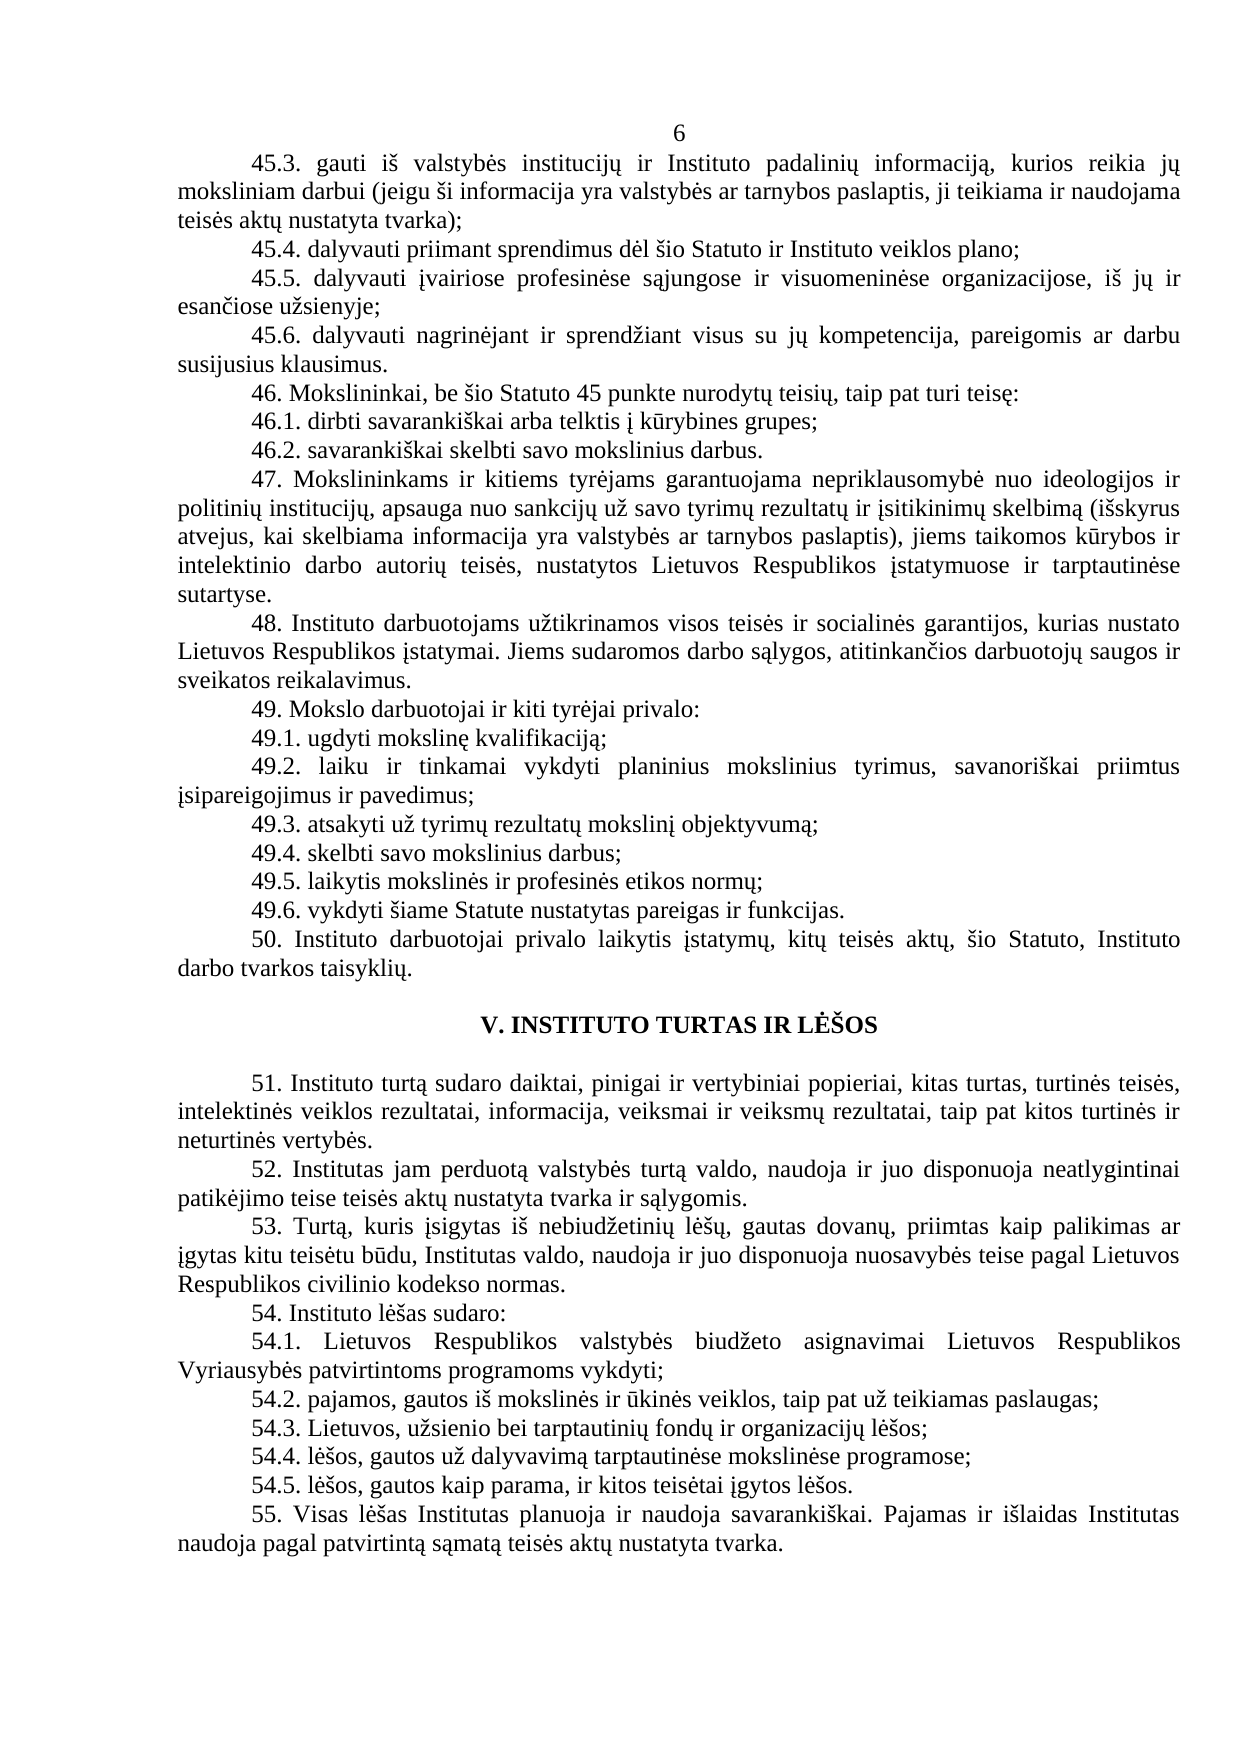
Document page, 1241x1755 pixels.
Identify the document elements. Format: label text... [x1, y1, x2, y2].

text 54.1. Lietuvos Respublikos valstybės biudžeto asignavimai Lietuvos Respublikos Vyriausybės patvirtintoms programoms vykdyti; [177, 1326, 1181, 1384]
text 54.2. pajamos, gautos iš mokslinės ir ūkinės veiklos, taip pat už teikiamas paslaugas; [177, 1384, 1181, 1413]
text 50. Instituto darbuotojai privalo laikytis įstatymų, kitų teisės aktų, šio Statuto, Instituto darbo tvarkos taisyklių. [177, 924, 1181, 981]
text 51. Instituto turtą sudaro daiktai, pinigai ir vertybiniai popieriai, kitas turtas, turtinės teisės, intelektinės veiklos rezultatai, informacija, veiksmai ir veiksmų rezultatai, taip pat kitos turtinės ir neturtinės vertybės. [177, 1068, 1181, 1154]
text 45.5. dalyvauti įvairiose profesinėse sąjungose ir visuomeninėse organizacijose, iš jų ir esančiose užsienyje; [177, 263, 1181, 320]
text 49.2. laiku ir tinkamai vykdyti planinius mokslinius tyrimus, savanoriškai priimtus įsipareigojimus ir pavedimus; [177, 751, 1181, 809]
text 46. Mokslininkai, be šio Statuto 45 punkte nurodytų teisių, taip pat turi teisę: [177, 378, 1181, 406]
text 45.6. dalyvauti nagrinėjant ir sprendžiant visus su jų kompetencija, pareigomis ar darbu susijusius klausimus. [177, 320, 1181, 378]
text 46.1. dirbti savarankiškai arba telktis į kūrybines grupes; [177, 406, 1181, 435]
text 46.2. savarankiškai skelbti savo mokslinius darbus. [177, 435, 1181, 464]
text 54.3. Lietuvos, užsienio bei tarptautinių fondų ir organizacijų lėšos; [177, 1413, 1181, 1441]
text 49.4. skelbti savo mokslinius darbus; [177, 838, 1181, 866]
text 48. Instituto darbuotojams užtikrinamos visos teisės ir socialinės garantijos, kurias nustato Lietuvos Respublikos įstatymai. Jiems sudaromos darbo sąlygos, atitinkančios darbuotojų saugos ir sveikatos reikalavimus. [177, 608, 1181, 694]
text 49. Mokslo darbuotojai ir kiti tyrėjai privalo: [177, 694, 1181, 723]
text 45.3. gauti iš valstybės institucijų ir Instituto padalinių informaciją, kurios reikia jų moksliniam darbui (jeigu ši informacija yra valstybės ar tarnybos paslaptis, ji teikiama ir naudojama teisės aktų nustatyta tvarka); [177, 148, 1181, 234]
text 52. Institutas jam perduotą valstybės turtą valdo, naudoja ir juo disponuoja neatlygintinai patikėjimo teise teisės aktų nustatyta tvarka ir sąlygomis. [177, 1154, 1181, 1211]
text 54.5. lėšos, gautos kaip parama, ir kitos teisėtai įgytos lėšos. [177, 1470, 1181, 1499]
text 49.3. atsakyti už tyrimų rezultatų mokslinį objektyvumą; [177, 809, 1181, 838]
text 53. Turtą, kuris įsigytas iš nebiudžetinių lėšų, gautas dovanų, priimtas kaip palikimas ar įgytas kitu teisėtu būdu, Institutas valdo, naudoja ir juo disponuoja nuosavybės teise pagal Lietuvos Respublikos civilinio kodekso normas. [177, 1211, 1181, 1298]
text 47. Mokslininkams ir kitiems tyrėjams garantuojama nepriklausomybė nuo ideologijos ir politinių institucijų, apsauga nuo sankcijų už savo tyrimų rezultatų ir įsitikinimų skelbimą (išskyrus atvejus, kai skelbiama informacija yra valstybės ar tarnybos paslaptis), jiems taikomos kūrybos ir intelektinio darbo autorių teisės, nustatytos Lietuvos Respublikos įstatymuose ir tarptautinėse sutartyse. [177, 464, 1181, 608]
text 55. Visas lėšas Institutas planuoja ir naudoja savarankiškai. Pajamas ir išlaidas Institutas naudoja pagal patvirtintą sąmatą teisės aktų nustatyta tvarka. [177, 1499, 1181, 1556]
text 54. Instituto lėšas sudaro: [177, 1298, 1181, 1326]
text 45.4. dalyvauti priimant sprendimus dėl šio Statuto ir Instituto veiklos plano; [177, 234, 1181, 263]
text 49.6. vykdyti šiame Statute nustatytas pareigas ir funkcijas. [177, 895, 1181, 924]
text 49.1. ugdyti mokslinę kvalifikaciją; [177, 723, 1181, 751]
text 49.5. laikytis mokslinės ir profesinės etikos normų; [177, 866, 1181, 895]
text V. INSTITUTO TURTAS IR LĖŠOS [177, 1010, 1181, 1039]
text 54.4. lėšos, gautos už dalyvavimą tarptautinėse mokslinėse programose; [177, 1441, 1181, 1470]
